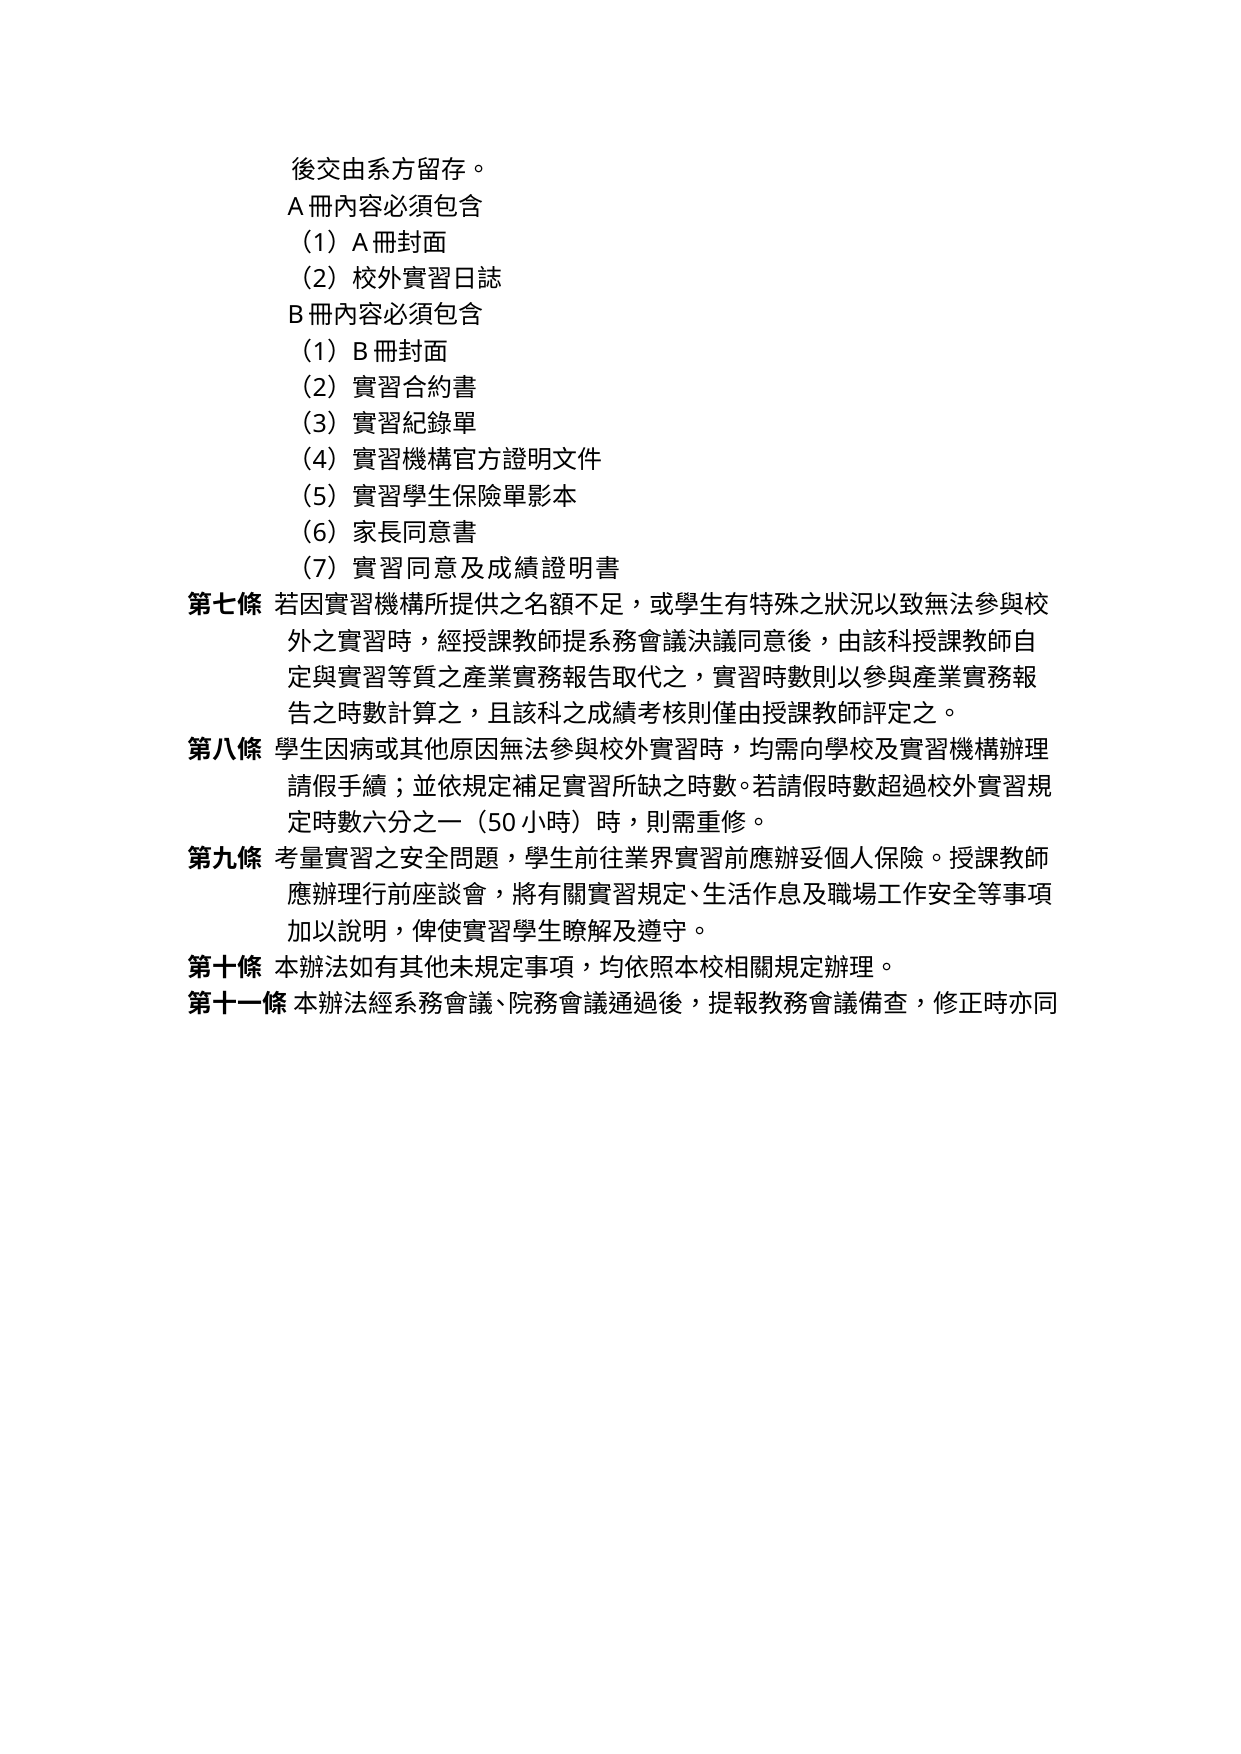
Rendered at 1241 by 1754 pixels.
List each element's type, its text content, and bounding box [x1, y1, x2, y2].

text （2）實習合約書 [287, 367, 1053, 404]
text （4）實習機構官方證明文件 [287, 440, 1053, 476]
text 後交由系方留存。 [187, 150, 1053, 186]
text 應辦理行前座談會，將有關實習規定、生活作息及職場工作安全等事項 [187, 875, 1053, 911]
text 請假手續；並依規定補足實習所缺之時數。若請假時數超過校外實習規 [187, 766, 1053, 802]
text （5）實習學生保險單影本 [287, 476, 1053, 512]
text （1）A冊封面 [287, 222, 1053, 259]
text 第八條 學生因病或其他原因無法參與校外實習時，均需向學校及實習機構辦理 [187, 730, 1053, 766]
text 第十一條 本辦法經系務會議、院務會議通過後，提報教務會議備查，修正時亦同。 [187, 984, 1053, 1020]
text A冊內容必須包含 [287, 186, 1053, 222]
text （3）實習紀錄單 [287, 404, 1053, 440]
text 第七條 若因實習機構所提供之名額不足，或學生有特殊之狀況以致無法參與校外之實習時，經授課教師提系務會議決議同意後，由該科授課教師自定與實習等質之產業實務報告取代之，實習時數則以參與產業實務報告之時數計算之，且該科之成績考核則僅由授課教師評定之。 [187, 585, 1053, 730]
text 第九條 考量實習之安全問題，學生前往業界實習前應辦妥個人保險。授課教師 [187, 839, 1053, 875]
text （1）B冊封面 [287, 331, 1053, 367]
text 定時數六分之一（50小時）時，則需重修。 [187, 802, 1053, 839]
text 第十條 本辦法如有其他未規定事項，均依照本校相關規定辦理。 [187, 947, 1053, 984]
text B冊內容必須包含 [287, 295, 1053, 331]
text （6）家長同意書 [287, 512, 1053, 549]
text （7）實習同意及成績證明書 [287, 549, 1053, 585]
text （2）校外實習日誌 [287, 259, 1053, 295]
text 加以說明，俾使實習學生瞭解及遵守。 [187, 911, 1053, 947]
